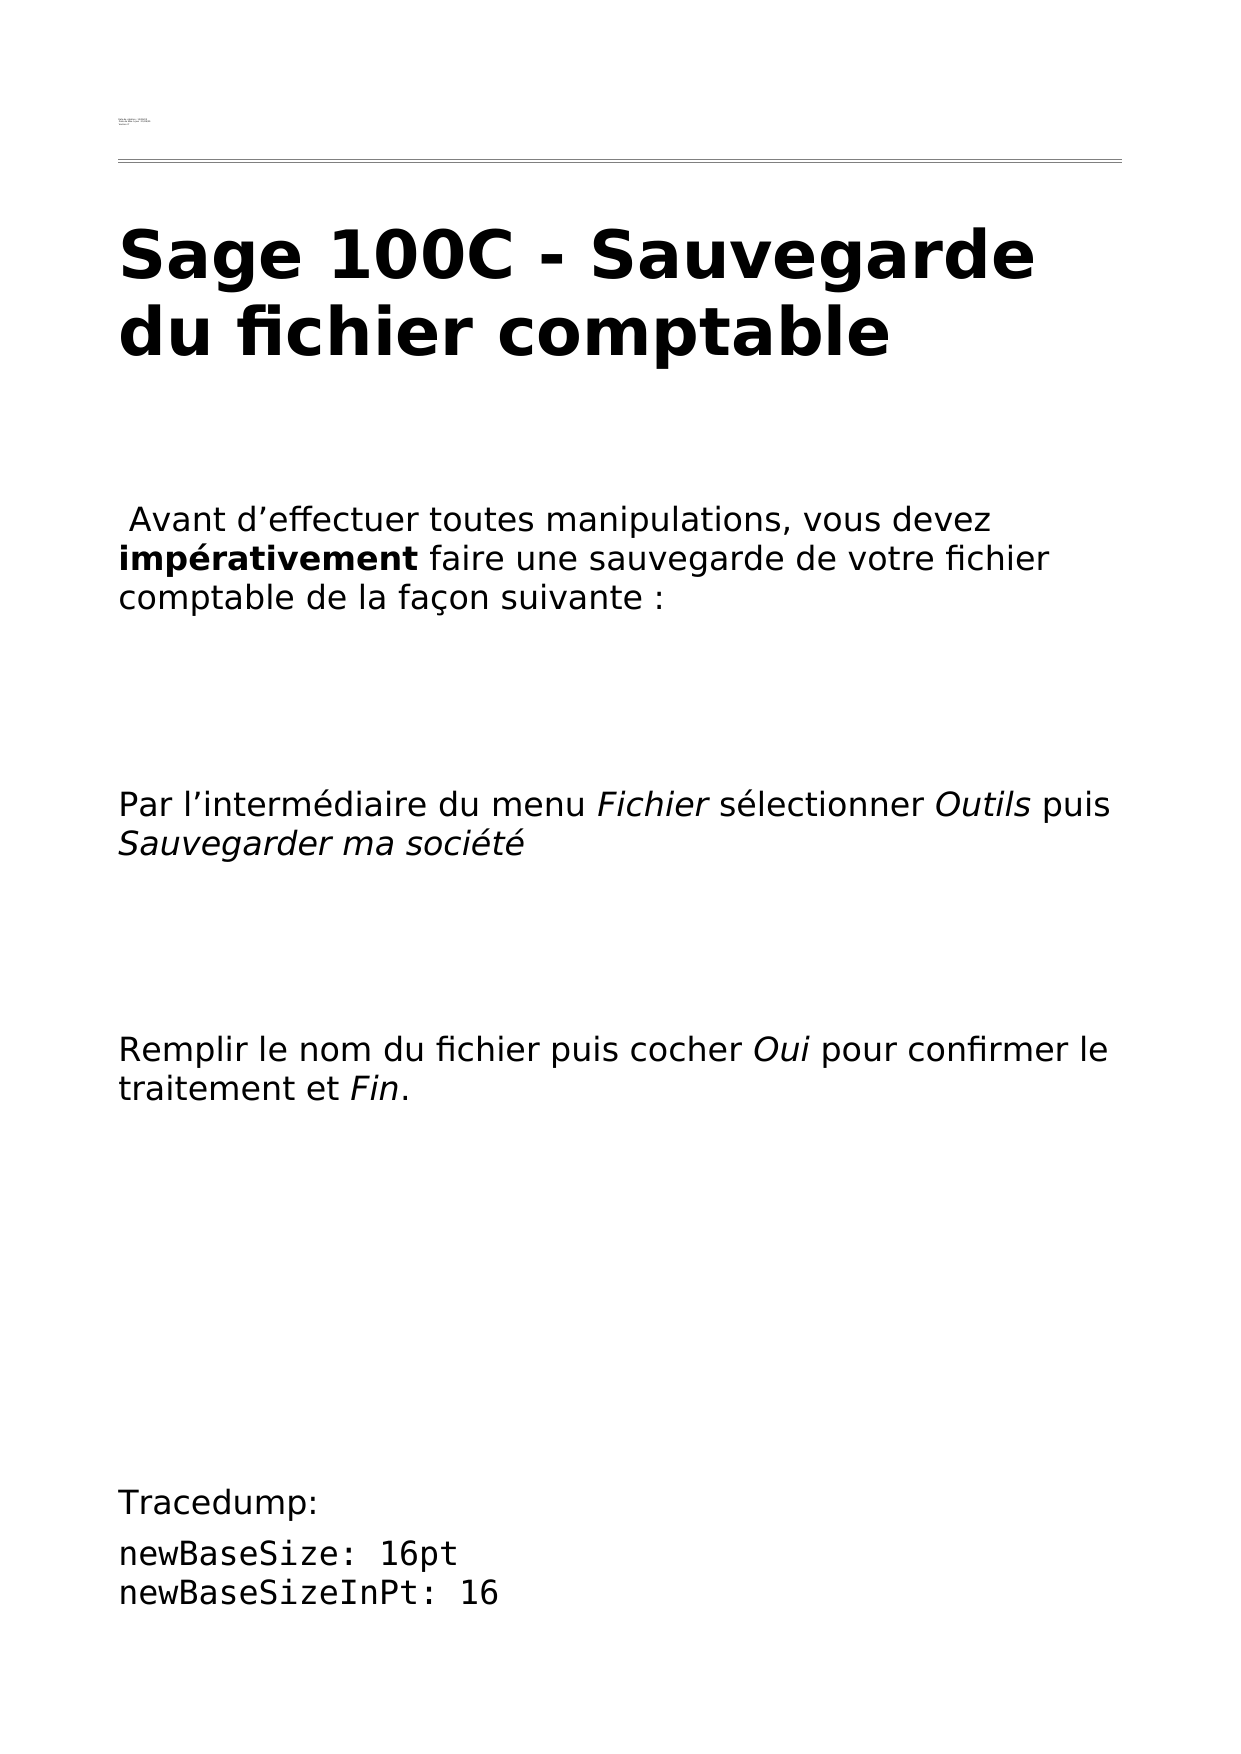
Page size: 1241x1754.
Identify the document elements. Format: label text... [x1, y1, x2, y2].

text newBaseSize: 16pt newBaseSizeInPt: 16 [118, 1534, 1122, 1612]
text Avant d’effectuer toutes manipulations, vous devez impérativement faire une sauvegarde de votre fichier comptable de la façon suivante : [118, 384, 1122, 773]
text Tracedump: [118, 1444, 1122, 1522]
text Par l’intermédiaire du menu Fichier sélectionner Outils puis Sauvegarder ma société [118, 785, 1122, 1018]
subtitle Sage 100C - Sauvegarde du fichier comptable [118, 216, 1122, 372]
text Remplir le nom du fichier puis cocher Oui pour confirmer le traitement et Fin. [118, 1031, 1122, 1264]
text Date de création : 15/09/20 Date de Mise à Jour : 15/09/20 Version I7 [118, 118, 1122, 128]
